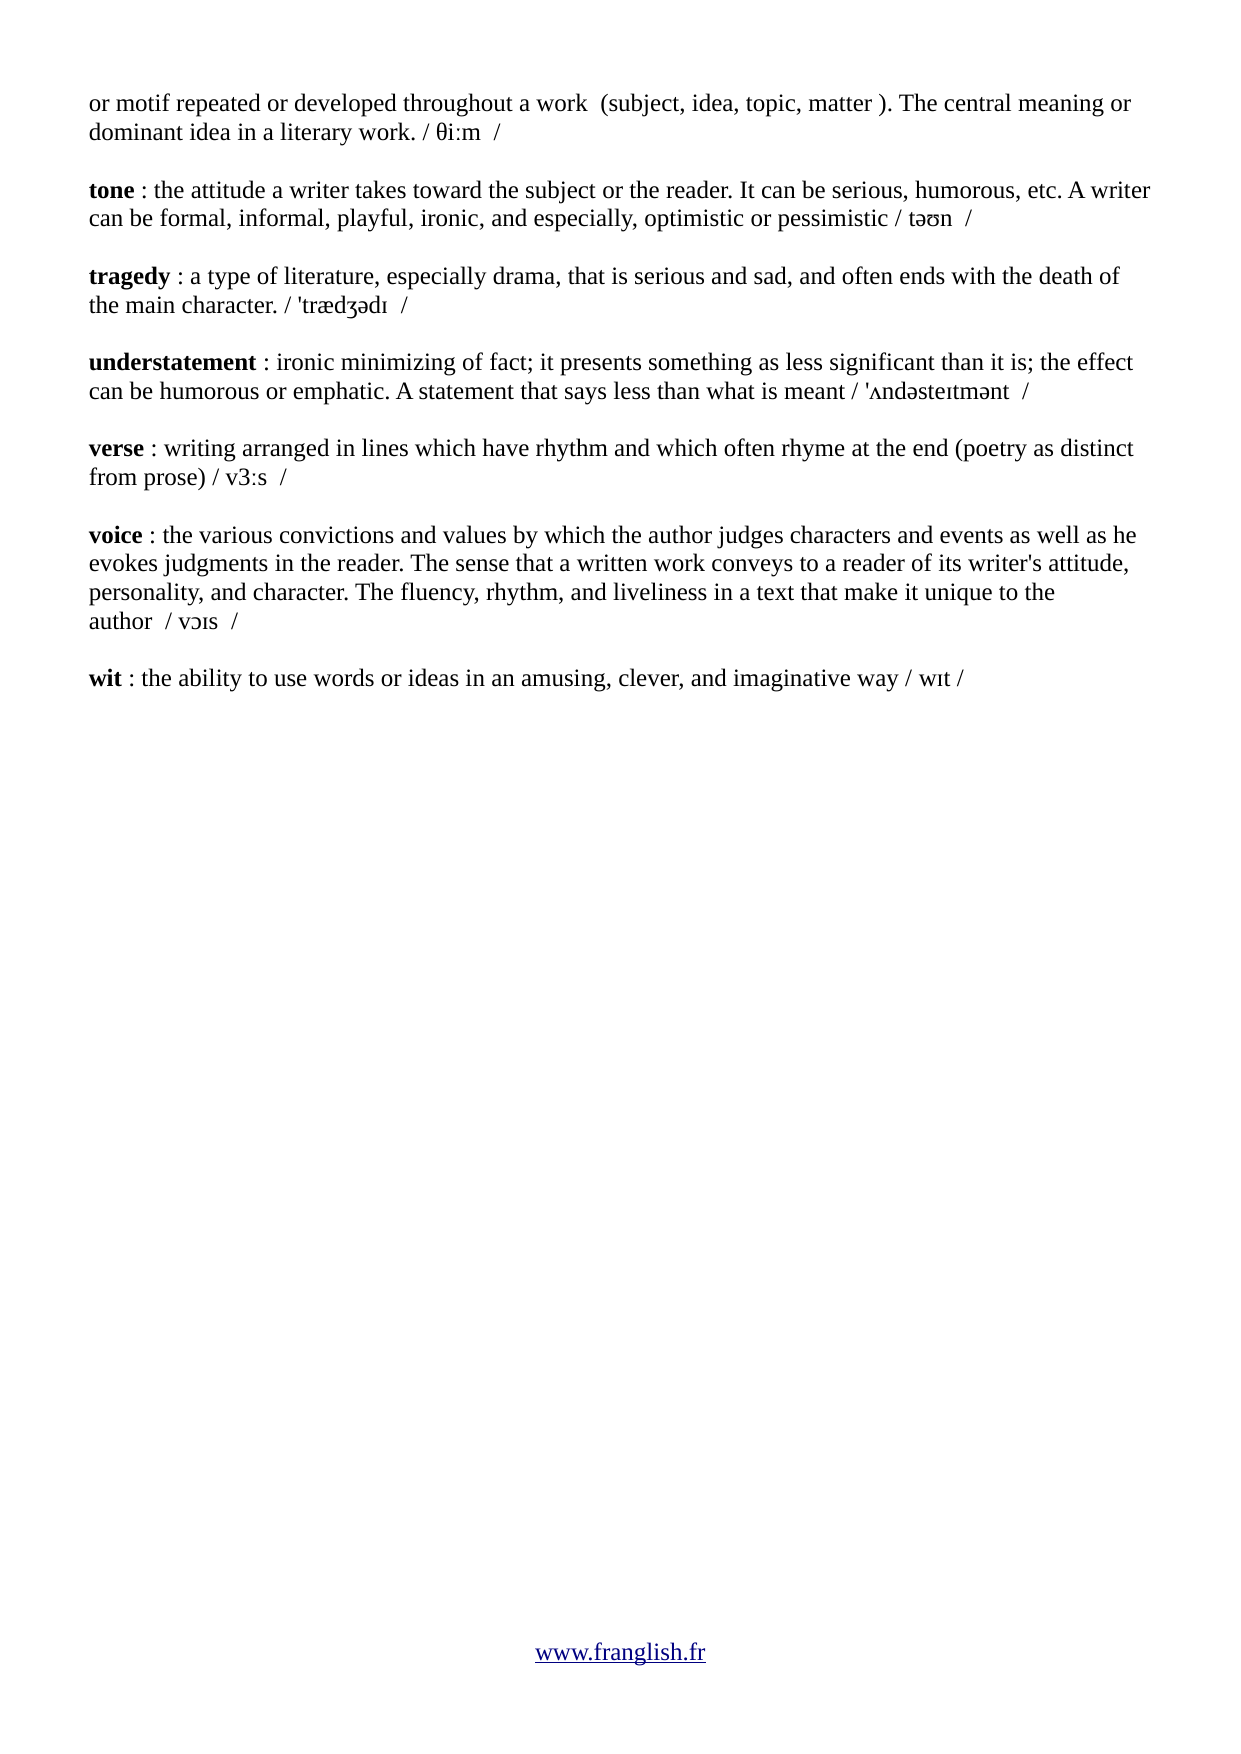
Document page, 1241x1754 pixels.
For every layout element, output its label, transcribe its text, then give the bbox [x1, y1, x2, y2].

text voice : the various convictions and values by which the author judges characters and events as well as he evokes judgments in the reader. The sense that a written work conveys to a reader of its writer's attitude, personality, and character. The fluency, rhythm, and liveliness in a text that make it unique to the [88, 520, 1152, 606]
text author / vɔɪs / [88, 606, 1152, 635]
text or motif repeated or developed throughout a work (subject, idea, topic, matter ). The central meaning or dominant idea in a literary work. / θiːm / [88, 88, 1152, 146]
text tone : the attitude a writer takes toward the subject or the reader. It can be serious, humorous, etc. A writer can be formal, informal, playful, ironic, and especially, optimistic or pessimistic / təʊn / [88, 175, 1152, 232]
text verse : writing arranged in lines which have rhythm and which often rhyme at the end (poetry as distinct from prose) / v3ːs / [88, 433, 1152, 491]
text wit : the ability to use words or ideas in an amusing, clever, and imaginative way / wɪt / [88, 663, 1152, 692]
text understatement : ironic minimizing of fact; it presents something as less significant than it is; the effect can be humorous or emphatic. A statement that says less than what is meant / 'ʌndəsteɪtmənt / [88, 347, 1152, 405]
text tragedy : a type of literature, especially drama, that is serious and sad, and often ends with the death of the main character. / 'trædʒədɪ / [88, 261, 1152, 318]
